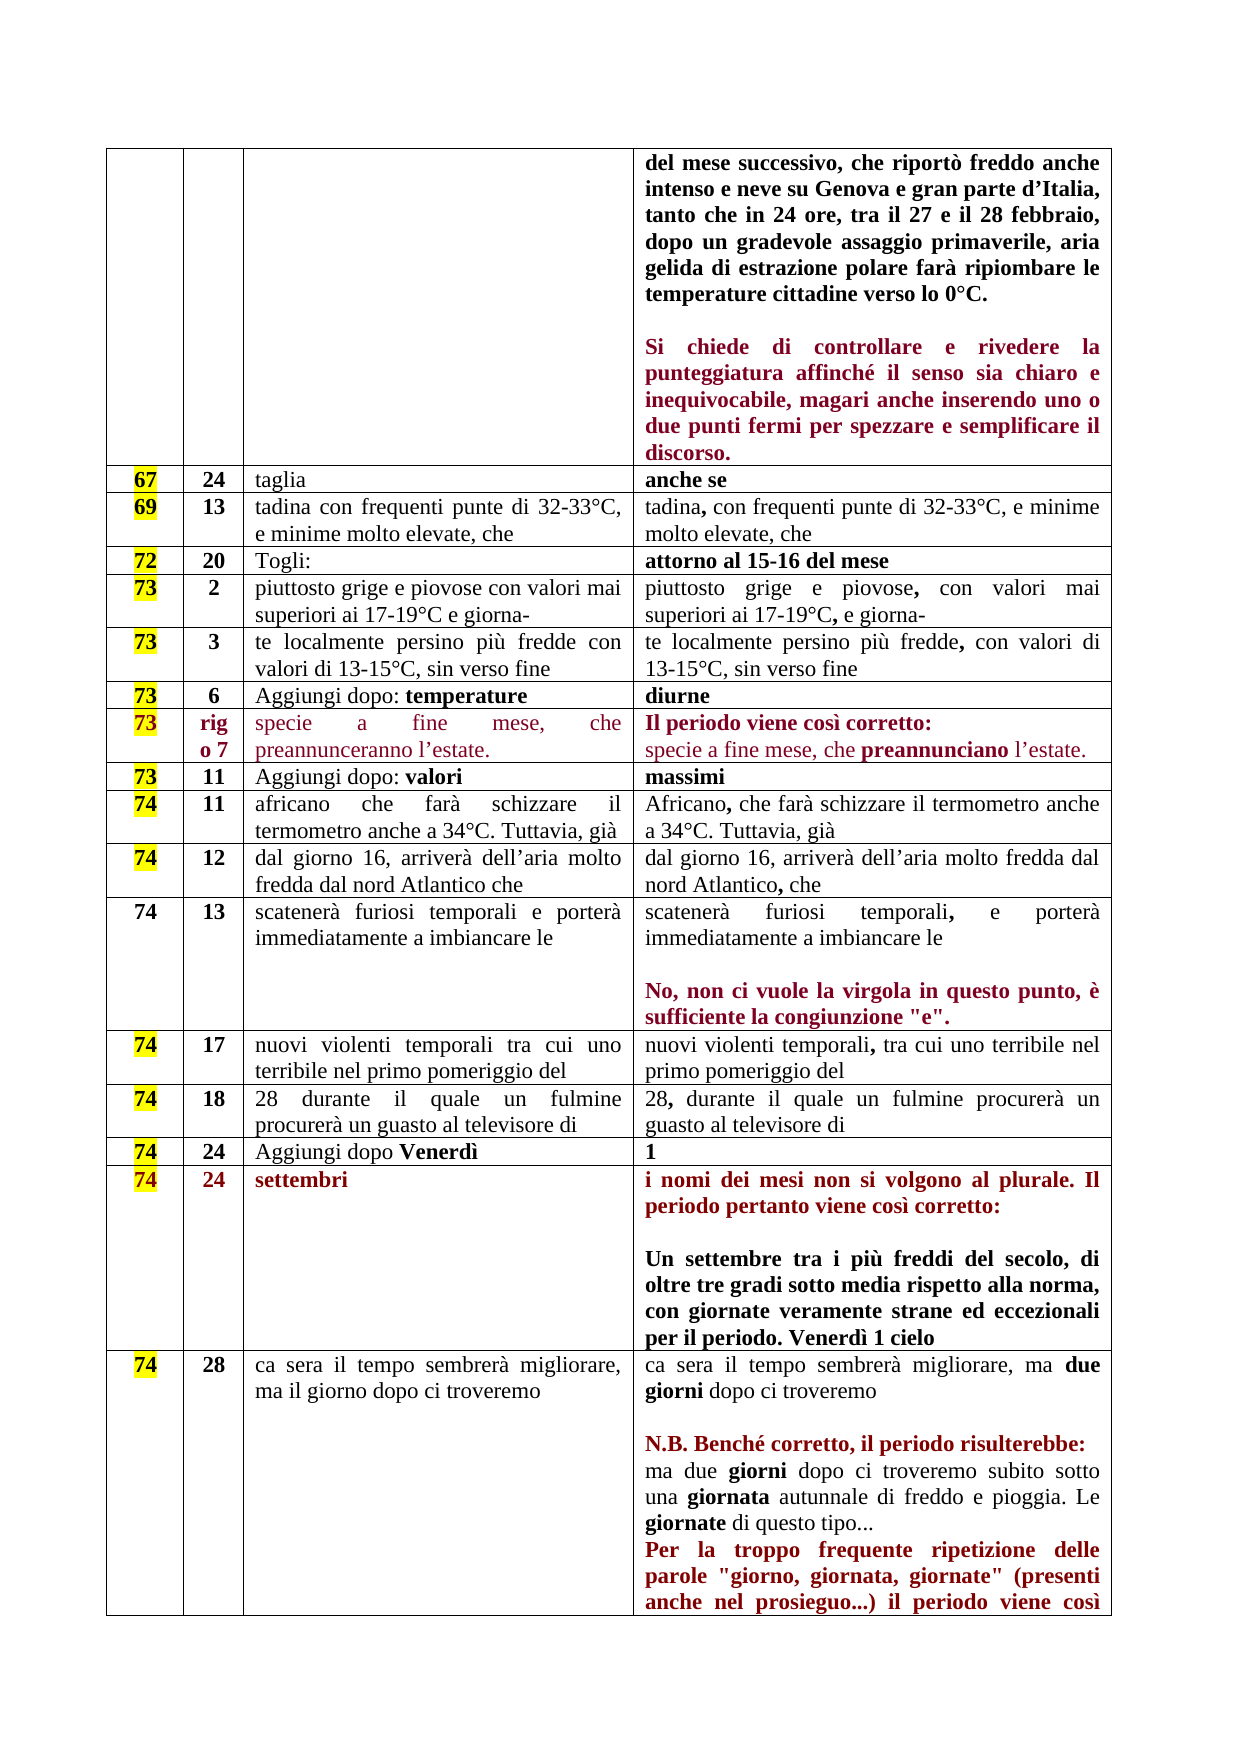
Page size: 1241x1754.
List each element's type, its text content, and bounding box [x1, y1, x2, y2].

table_cell 28 durante il quale un fulmine procurerà un guasto al televisore di [244, 1085, 633, 1137]
table_cell nuovi violenti temporali, tra cui uno terribile nel primo pomeriggio del [634, 1031, 1111, 1083]
table_cell africano che farà schizzare il termometro anche a 34°C. Tuttavia, già [244, 791, 633, 843]
table_cell piuttosto grige e piovose con valori mai superiori ai 17-19°C e giorna- [244, 575, 633, 627]
table_cell 73 [107, 575, 183, 627]
table_cell dal giorno 16, arriverà dell’aria molto fredda dal nord Atlantico che [244, 844, 633, 897]
table_cell i nomi dei mesi non si volgono al plurale. Il periodo pertanto viene così corretto: Un settembre tra i più freddi del secolo, di oltre tre gradi sotto media rispetto alla norma, con giornate veramente strane ed eccezionali per il periodo. Venerdì 1 cielo [634, 1166, 1111, 1350]
table_cell specie a fine mese, che preannunceranno l’estate. [244, 709, 633, 762]
table_cell 74 [107, 1085, 183, 1137]
table_cell Aggiungi dopo: valori [244, 763, 633, 789]
table_cell 18 [184, 1085, 243, 1137]
table_cell Togli: [244, 547, 633, 573]
table_cell 11 [184, 763, 243, 789]
table_cell Il periodo viene così corretto: specie a fine mese, che preannunciano l’estate. [634, 709, 1111, 762]
table_cell ca sera il tempo sembrerà migliorare, ma due giorni dopo ci troveremo N.B. Benché corretto, il periodo risulterebbe: ma due giorni dopo ci troveremo subito sotto una giornata autunnale di freddo e pioggia. Le giornate di questo tipo... Per la troppo frequente ripetizione delle parole "giorno, giornata, giornate" (presenti anche nel prosieguo...) il periodo viene così [634, 1351, 1111, 1615]
table_cell 28 [184, 1351, 243, 1615]
table_cell 73 [107, 682, 183, 708]
table_cell 24 [184, 1138, 243, 1165]
table_cell attorno al 15-16 del mese [634, 547, 1111, 573]
table_cell massimi [634, 763, 1111, 789]
table_cell te localmente persino più fredde, con valori di 13-15°C, sin verso fine [634, 628, 1111, 681]
table_cell 3 [184, 628, 243, 681]
table_cell 24 [184, 466, 243, 492]
table_cell te localmente persino più fredde con valori di 13-15°C, sin verso fine [244, 628, 633, 681]
table_cell 13 [184, 898, 243, 1030]
table_cell 20 [184, 547, 243, 573]
table_cell nuovi violenti temporali tra cui uno terribile nel primo pomeriggio del [244, 1031, 633, 1083]
table_cell 72 [107, 547, 183, 573]
table_cell piuttosto grige e piovose, con valori mai superiori ai 17-19°C, e giorna- [634, 575, 1111, 627]
table_cell 67 [107, 466, 183, 492]
table_cell anche se [634, 466, 1111, 492]
table_cell 74 [107, 898, 183, 1030]
table_cell 11 [184, 791, 243, 843]
table_cell dal giorno 16, arriverà dell’aria molto fredda dal nord Atlantico, che [634, 844, 1111, 897]
table_cell 24 [184, 1166, 243, 1350]
table_cell tadina, con frequenti punte di 32-33°C, e minime molto elevate, che [634, 493, 1111, 546]
table_cell 17 [184, 1031, 243, 1083]
table_cell scatenerà furiosi temporali e porterà immediatamente a imbiancare le [244, 898, 633, 1030]
table_cell taglia [244, 466, 633, 492]
table_cell 74 [107, 1166, 183, 1350]
table_cell Africano, che farà schizzare il termometro anche a 34°C. Tuttavia, già [634, 791, 1111, 843]
table_cell 69 [107, 493, 183, 546]
table_cell 1 [634, 1138, 1111, 1165]
table_cell Aggiungi dopo Venerdì [244, 1138, 633, 1165]
table_cell 28, durante il quale un fulmine procurerà un guasto al televisore di [634, 1085, 1111, 1137]
table_cell del mese successivo, che riportò freddo anche intenso e neve su Genova e gran parte d’Italia, tanto che in 24 ore, tra il 27 e il 28 febbraio, dopo un gradevole assaggio primaverile, aria gelida di estrazione polare farà ripiombare le temperature cittadine verso lo 0°C. Si chiede di controllare e rivedere la punteggiatura affinché il senso sia chiaro e inequivocabile, magari anche inserendo uno o due punti fermi per spezzare e semplificare il discorso. [634, 149, 1111, 465]
table_cell rigo 7 [184, 709, 243, 762]
table_cell [244, 149, 633, 465]
table_cell [107, 149, 183, 465]
table_cell [184, 149, 243, 465]
table_cell 6 [184, 682, 243, 708]
table_cell scatenerà furiosi temporali, e porterà immediatamente a imbiancare le No, non ci vuole la virgola in questo punto, è sufficiente la congiunzione "e". [634, 898, 1111, 1030]
table_cell 74 [107, 791, 183, 843]
table_cell tadina con frequenti punte di 32-33°C, e minime molto elevate, che [244, 493, 633, 546]
table_cell Aggiungi dopo: temperature [244, 682, 633, 708]
table_cell ca sera il tempo sembrerà migliorare, ma il giorno dopo ci troveremo [244, 1351, 633, 1615]
table_cell 73 [107, 763, 183, 789]
table_cell 13 [184, 493, 243, 546]
table_cell settembri [244, 1166, 633, 1350]
table_cell 12 [184, 844, 243, 897]
table_cell 74 [107, 1138, 183, 1165]
table_cell 74 [107, 844, 183, 897]
table_cell 73 [107, 709, 183, 762]
table_cell 2 [184, 575, 243, 627]
table_cell 74 [107, 1351, 183, 1615]
table_cell diurne [634, 682, 1111, 708]
table_cell 73 [107, 628, 183, 681]
table_cell 74 [107, 1031, 183, 1083]
